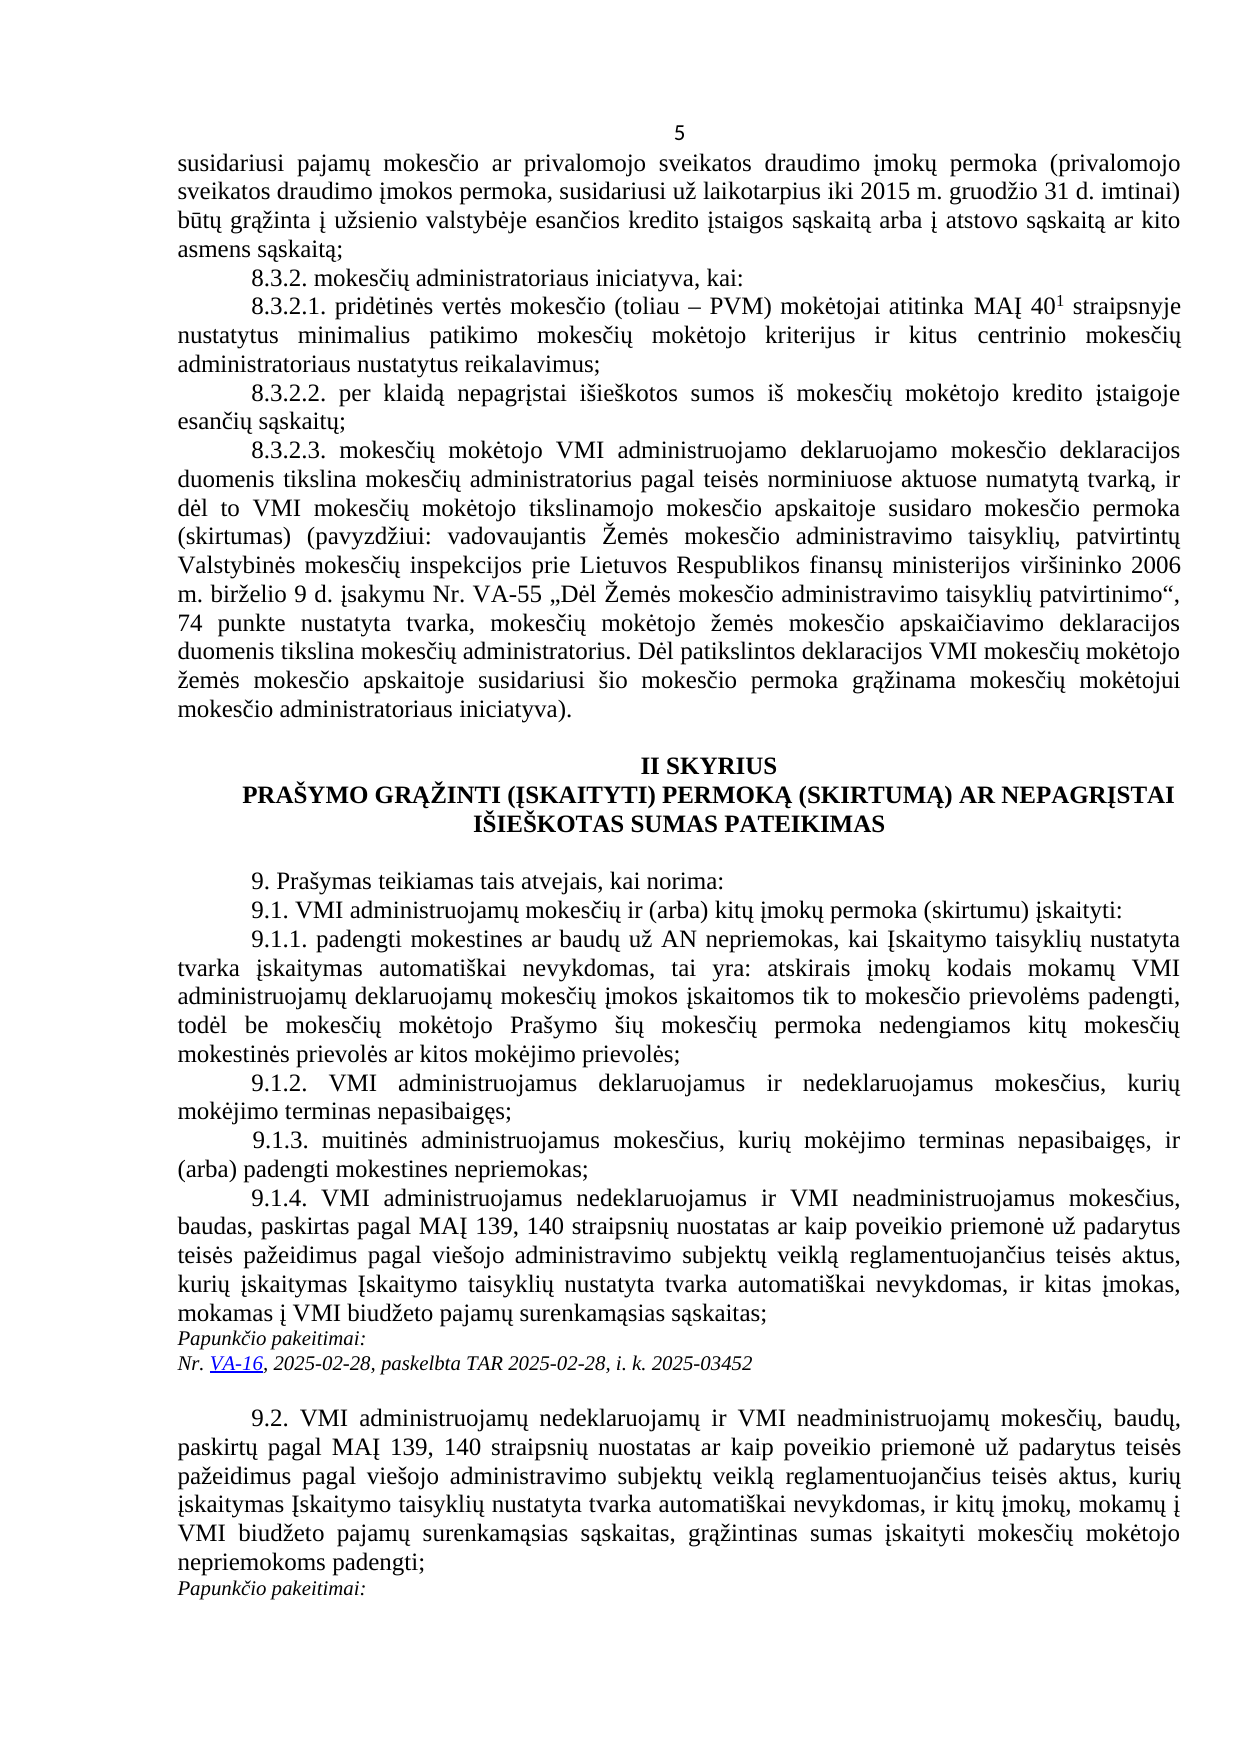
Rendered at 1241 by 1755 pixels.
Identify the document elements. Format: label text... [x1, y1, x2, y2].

text 8.3.2.2. per klaidą nepagrįstai išieškotos sumos iš mokesčių mokėtojo kredito įstaigoje esančių sąskaitų; [177, 378, 1181, 435]
text 9.1.3. muitinės administruojamus mokesčius, kurių mokėjimo terminas nepasibaigęs, ir (arba) padengti mokestines nepriemokas; [177, 1125, 1181, 1183]
subtitle II SKYRIUS [177, 751, 1181, 780]
text 8.3.2.1. pridėtinės vertės mokesčio (toliau – PVM) mokėtojai atitinka MAĮ 401 straipsnyje nustatytus minimalius patikimo mokesčių mokėtojo kriterijus ir kitus centrinio mokesčių administratoriaus nustatytus reikalavimus; [177, 291, 1181, 378]
text susidariusi pajamų mokesčio ar privalomojo sveikatos draudimo įmokų permoka (privalomojo sveikatos draudimo įmokos permoka, susidariusi už laikotarpius iki 2015 m. gruodžio 31 d. imtinai) būtų grąžinta į užsienio valstybėje esančios kredito įstaigos sąskaitą arba į atstovo sąskaitą ar kito asmens sąskaitą; [177, 148, 1181, 263]
text 9.1.4. VMI administruojamus nedeklaruojamus ir VMI neadministruojamus mokesčius, baudas, paskirtas pagal MAĮ 139, 140 straipsnių nuostatas ar kaip poveikio priemonė už padarytus teisės pažeidimus pagal viešojo administravimo subjektų veiklą reglamentuojančius teisės aktus, kurių įskaitymas Įskaitymo taisyklių nustatyta tvarka automatiškai nevykdomas, ir kitas įmokas, mokamas į VMI biudžeto pajamų surenkamąsias sąskaitas; [177, 1183, 1181, 1326]
text 9.1. VMI administruojamų mokesčių ir (arba) kitų įmokų permoka (skirtumu) įskaityti: [177, 895, 1181, 924]
text 8.3.2. mokesčių administratoriaus iniciatyva, kai: [177, 263, 1181, 291]
text 9.1.2. VMI administruojamus deklaruojamus ir nedeklaruojamus mokesčius, kurių mokėjimo terminas nepasibaigęs; [177, 1068, 1181, 1125]
text 9. Prašymas teikiamas tais atvejais, kai norima: [177, 866, 1181, 895]
text Papunkčio pakeitimai: [177, 1576, 1181, 1600]
text Papunkčio pakeitimai: [177, 1326, 1181, 1350]
text 9.1.1. padengti mokestines ar baudų už AN nepriemokas, kai Įskaitymo taisyklių nustatyta tvarka įskaitymas automatiškai nevykdomas, tai yra: atskirais įmokų kodais mokamų VMI administruojamų deklaruojamų mokesčių įmokos įskaitomos tik to mokesčio prievolėms padengti, todėl be mokesčių mokėtojo Prašymo šių mokesčių permoka nedengiamos kitų mokesčių mokestinės prievolės ar kitos mokėjimo prievolės; [177, 924, 1181, 1068]
text Nr. VA-16, 2025-02-28, paskelbta TAR 2025-02-28, i. k. 2025-03452 [177, 1350, 1181, 1374]
subtitle PRAŠYMO GRĄŽINTI (ĮSKAITYTI) PERMOKĄ (SKIRTUMĄ) AR NEPAGRĮSTAI IŠIEŠKOTAS SUMAS PATEIKIMAS [177, 780, 1181, 838]
text 8.3.2.3. mokesčių mokėtojo VMI administruojamo deklaruojamo mokesčio deklaracijos duomenis tikslina mokesčių administratorius pagal teisės norminiuose aktuose numatytą tvarką, ir dėl to VMI mokesčių mokėtojo tikslinamojo mokesčio apskaitoje susidaro mokesčio permoka (skirtumas) (pavyzdžiui: vadovaujantis Žemės mokesčio administravimo taisyklių, patvirtintų Valstybinės mokesčių inspekcijos prie Lietuvos Respublikos finansų ministerijos viršininko 2006 m. birželio 9 d. įsakymu Nr. VA-55 „Dėl Žemės mokesčio administravimo taisyklių patvirtinimo“, 74 punkte nustatyta tvarka, mokesčių mokėtojo žemės mokesčio apskaičiavimo deklaracijos duomenis tikslina mokesčių administratorius. Dėl patikslintos deklaracijos VMI mokesčių mokėtojo žemės mokesčio apskaitoje susidariusi šio mokesčio permoka grąžinama mokesčių mokėtojui mokesčio administratoriaus iniciatyva). [177, 435, 1181, 723]
text 9.2. VMI administruojamų nedeklaruojamų ir VMI neadministruojamų mokesčių, baudų, paskirtų pagal MAĮ 139, 140 straipsnių nuostatas ar kaip poveikio priemonė už padarytus teisės pažeidimus pagal viešojo administravimo subjektų veiklą reglamentuojančius teisės aktus, kurių įskaitymas Įskaitymo taisyklių nustatyta tvarka automatiškai nevykdomas, ir kitų įmokų, mokamų į VMI biudžeto pajamų surenkamąsias sąskaitas, grąžintinas sumas įskaityti mokesčių mokėtojo nepriemokoms padengti; [177, 1403, 1181, 1576]
